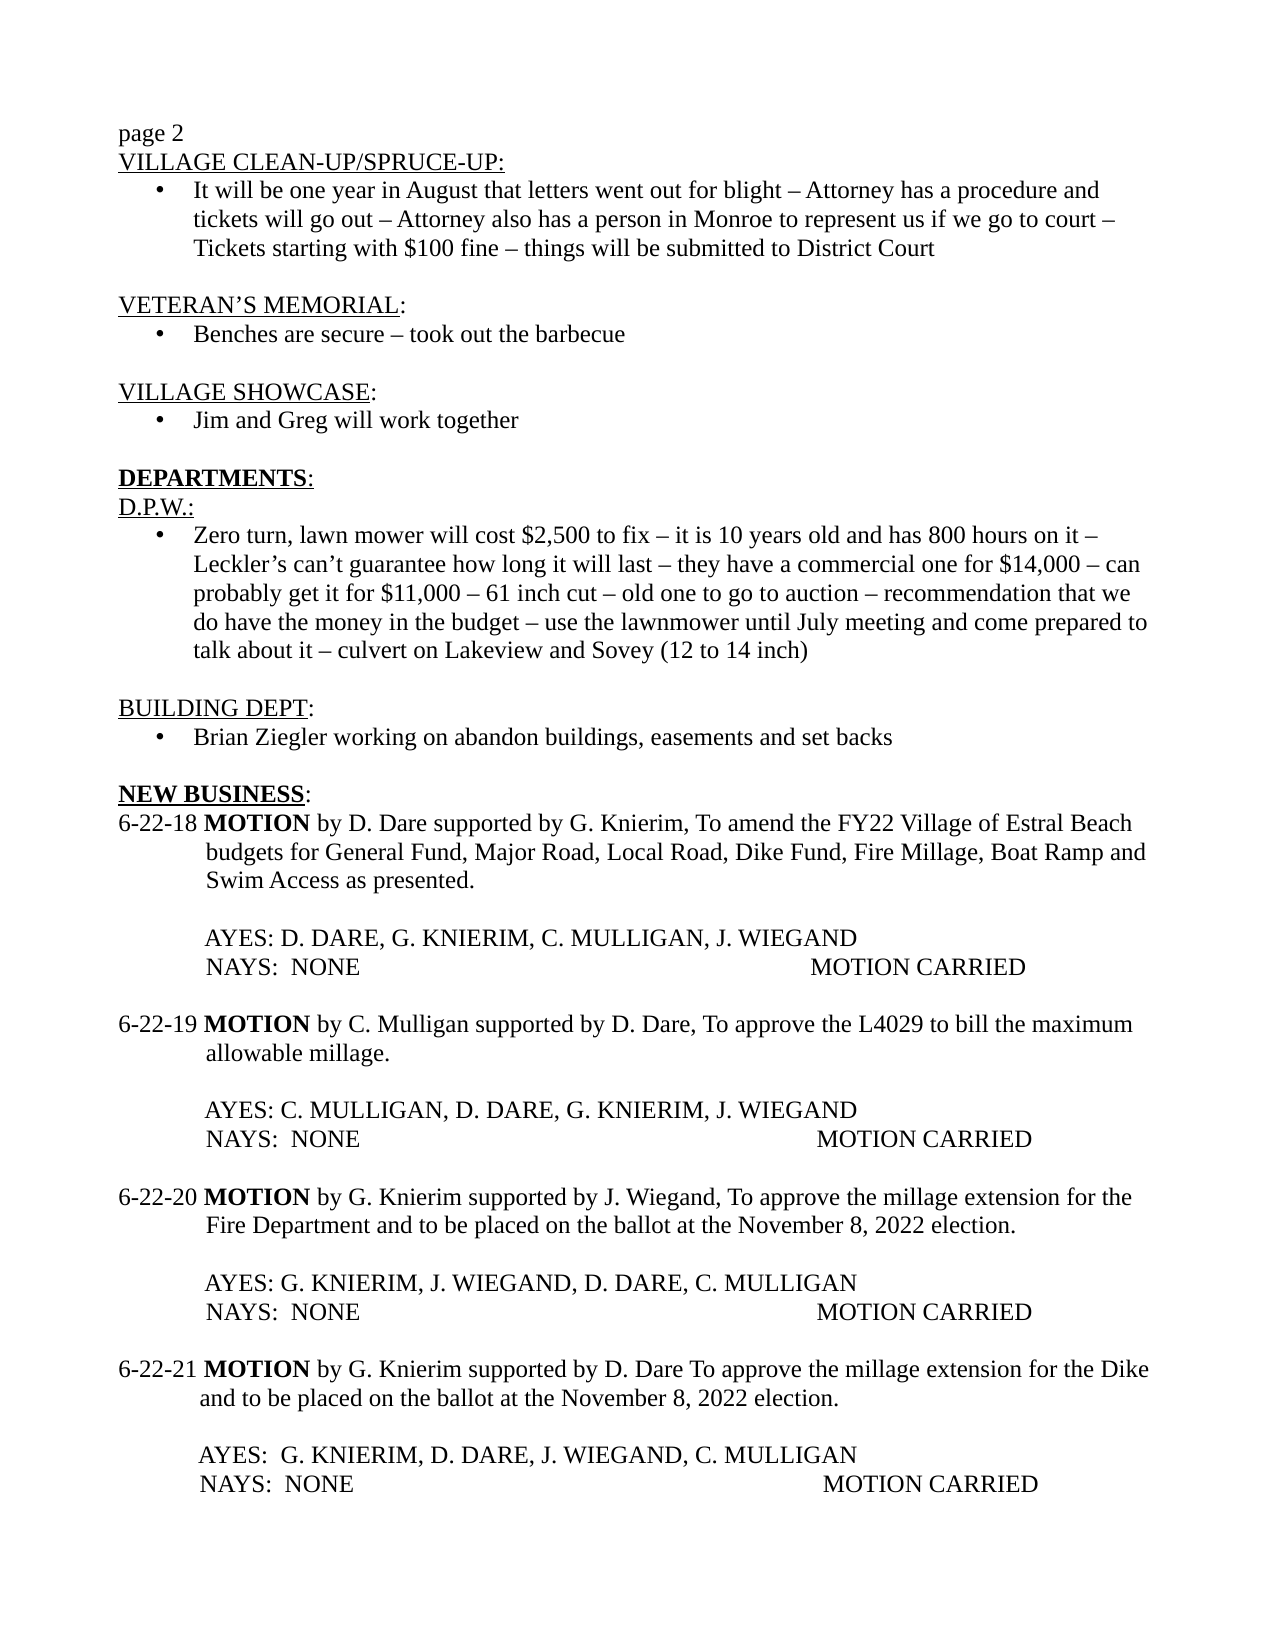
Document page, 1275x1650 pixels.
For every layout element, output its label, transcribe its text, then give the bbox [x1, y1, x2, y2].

text 6-22-18 MOTION by D. Dare supported by G. Knierim, To amend the FY22 Village of Estral Beach [118, 808, 1157, 837]
text and to be placed on the ballot at the November 8, 2022 election. [118, 1383, 1157, 1412]
text Fire Department and to be placed on the ballot at the November 8, 2022 election. [118, 1211, 1157, 1239]
text DEPARTMENTS: [118, 463, 1157, 492]
text 6-22-19 MOTION by C. Mulligan supported by D. Dare, To approve the L4029 to bill the maximum [118, 1009, 1157, 1038]
text allowable millage. [118, 1038, 1157, 1067]
text NAYS: NONE MOTION CARRIED [118, 952, 1157, 981]
list Benches are secure – took out the barbecue [156, 319, 1157, 348]
text VETERAN’S MEMORIAL: [118, 291, 1157, 319]
list Zero turn, lawn mower will cost $2,500 to fix – it is 10 years old and has 800 hours on it – Leckler’s can’t guarantee how long it will last – they have a commercial one for $14,000 – can probably get it for $11,000 – 61 inch cut – old one to go to auction – recommendation that we do have the money in the budget – use the lawnmower until July meeting and come prepared to talk about it – culvert on Lakeview and Sovey (12 to 14 inch) [156, 521, 1157, 664]
text 6-22-21 MOTION by G. Knierim supported by D. Dare To approve the millage extension for the Dike [118, 1354, 1157, 1383]
text AYES: G. KNIERIM, D. DARE, J. WIEGAND, C. MULLIGAN [118, 1441, 1157, 1469]
text NAYS: NONE MOTION CARRIED [118, 1297, 1157, 1326]
text AYES: C. MULLIGAN, D. DARE, G. KNIERIM, J. WIEGAND [118, 1096, 1157, 1124]
text Swim Access as presented. [118, 866, 1157, 894]
list Brian Ziegler working on abandon buildings, easements and set backs [156, 722, 1157, 751]
text 6-22-20 MOTION by G. Knierim supported by J. Wiegand, To approve the millage extension for the [118, 1182, 1157, 1211]
text AYES: D. DARE, G. KNIERIM, C. MULLIGAN, J. WIEGAND [118, 923, 1157, 952]
text page 2 [118, 118, 1157, 147]
text NEW BUSINESS: [118, 779, 1157, 808]
text budgets for General Fund, Major Road, Local Road, Dike Fund, Fire Millage, Boat Ramp and [118, 837, 1157, 866]
text D.P.W.: [118, 492, 1157, 521]
text AYES: G. KNIERIM, J. WIEGAND, D. DARE, C. MULLIGAN [118, 1268, 1157, 1297]
text VILLAGE SHOWCASE: [118, 377, 1157, 406]
text NAYS: NONE MOTION CARRIED [118, 1124, 1157, 1153]
text BUILDING DEPT: [118, 693, 1157, 722]
text NAYS: NONE MOTION CARRIED [118, 1469, 1157, 1498]
list It will be one year in August that letters went out for blight – Attorney has a procedure and tickets will go out – Attorney also has a person in Monroe to represent us if we go to court – Tickets starting with $100 fine – things will be submitted to District Court [156, 176, 1157, 262]
list Jim and Greg will work together [156, 406, 1157, 434]
text VILLAGE CLEAN-UP/SPRUCE-UP: [118, 147, 1157, 176]
